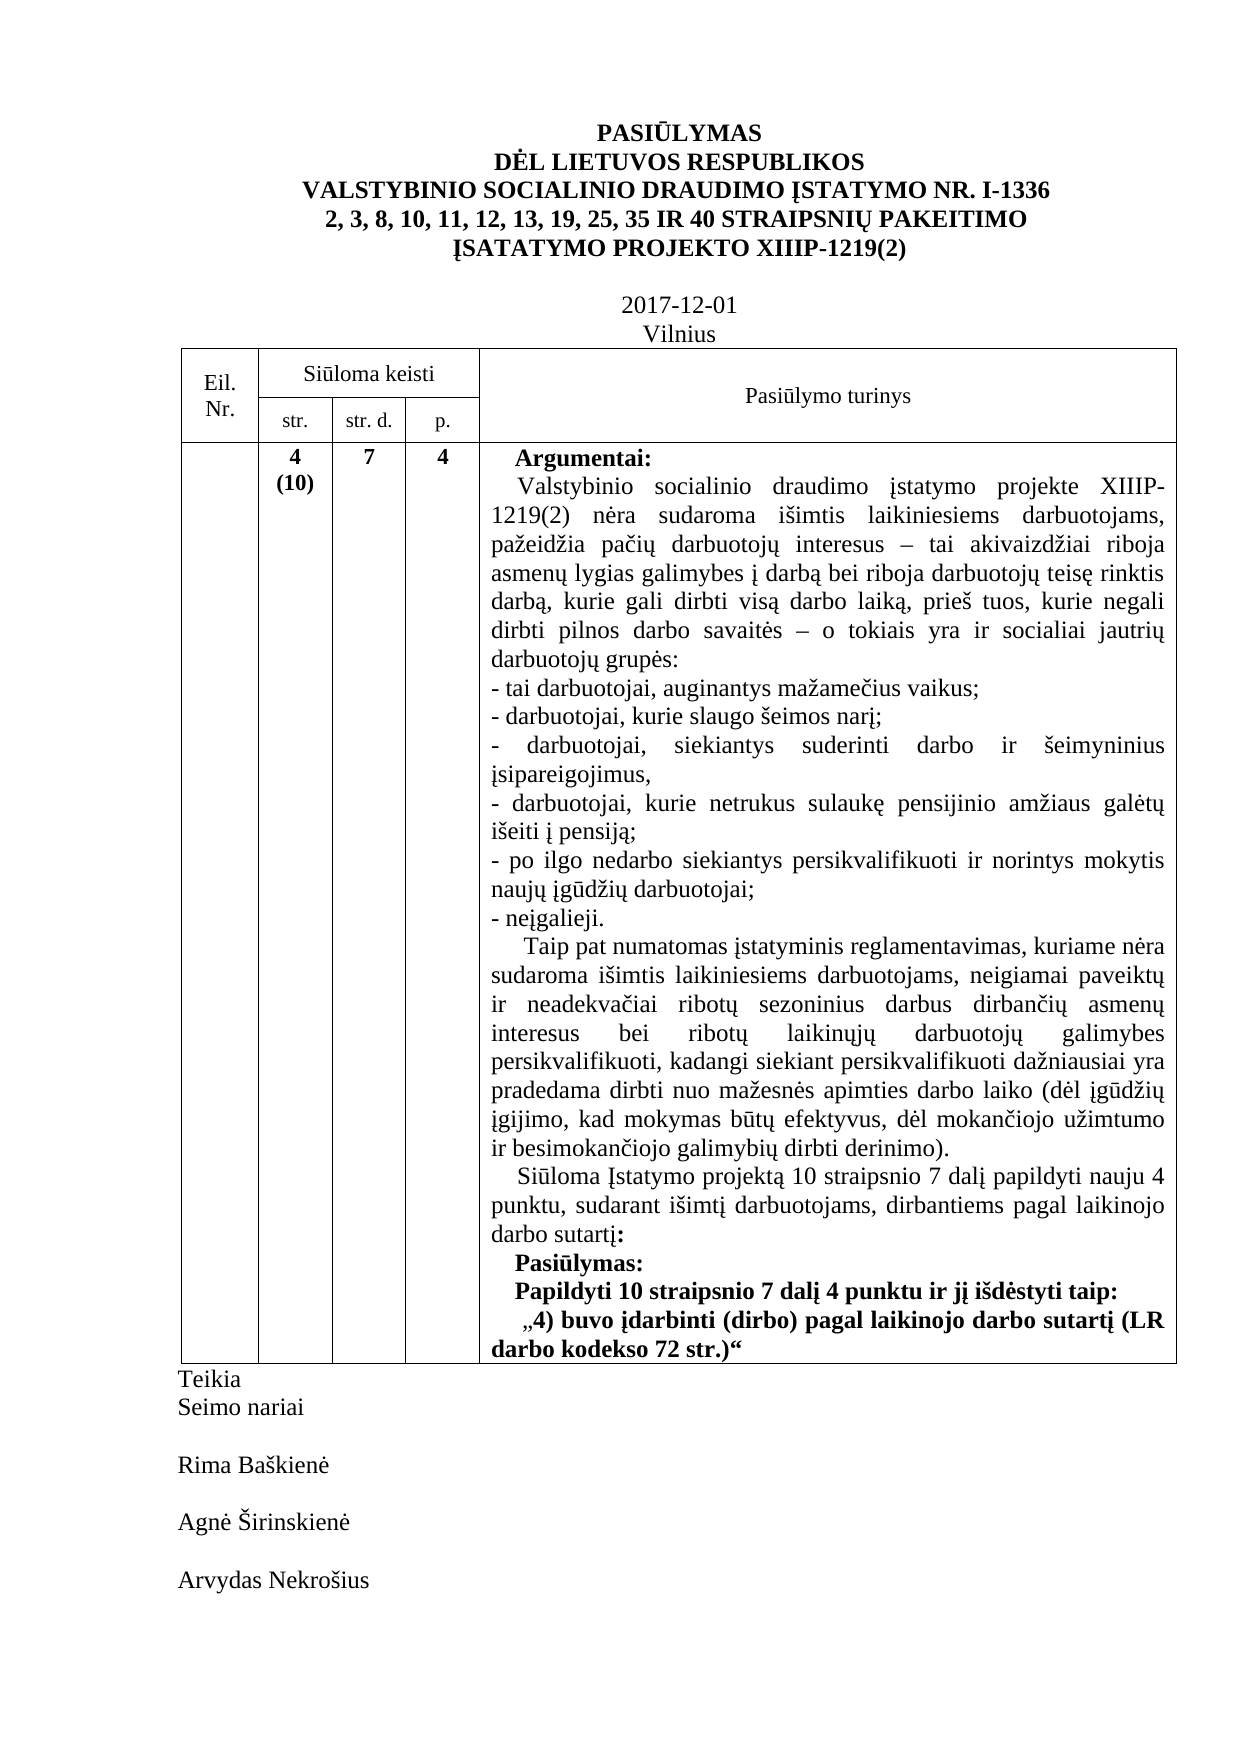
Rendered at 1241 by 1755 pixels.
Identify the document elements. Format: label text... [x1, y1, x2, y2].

table_header Pasiūlymo turinys [480, 349, 1176, 442]
table_cell 4 [406, 443, 479, 1363]
text 2017-12-01 [177, 291, 1181, 319]
text PASIŪLYMAS [177, 118, 1181, 147]
table_cell 4 (10) [259, 443, 332, 1363]
text Agnė Širinskienė [177, 1507, 1181, 1536]
table_cell 7 [333, 443, 405, 1363]
text Rima Baškienė [177, 1450, 1181, 1479]
text Teikia [177, 1364, 1181, 1392]
table_cell p. [406, 398, 479, 442]
text 2, 3, 8, 10, 11, 12, 13, 19, 25, 35 IR 40 STRAIPSNIŲ PAKEITIMO [177, 204, 1181, 233]
text ĮSATATYMO PROJEKTO XIIIP-1219(2) [177, 233, 1181, 262]
text DĖL LIETUVOS RESPUBLIKOS [177, 147, 1181, 176]
table_cell [182, 443, 258, 1363]
text Arvydas Nekrošius [177, 1565, 1181, 1594]
table_header Siūloma keisti [259, 349, 479, 397]
text Vilnius [177, 319, 1181, 348]
table_cell str. [259, 398, 332, 442]
table_cell Argumentai: Valstybinio socialinio draudimo įstatymo projekte XIIIP-1219(2) nėra sudaroma išimtis laikiniesiems darbuotojams, pažeidžia pačių darbuotojų interesus – tai akivaizdžiai riboja asmenų lygias galimybes į darbą bei riboja darbuotojų teisę rinktis darbą, kurie gali dirbti visą darbo laiką, prieš tuos, kurie negali dirbti pilnos darbo savaitės – o tokiais yra ir socialiai jautrių darbuotojų grupės: - tai darbuotojai, auginantys mažamečius vaikus; - darbuotojai, kurie slaugo šeimos narį; - darbuotojai, siekiantys suderinti darbo ir šeimyninius įsipareigojimus, - darbuotojai, kurie netrukus sulaukę pensijinio amžiaus galėtų išeiti į pensiją; - po ilgo nedarbo siekiantys persikvalifikuoti ir norintys mokytis naujų įgūdžių darbuotojai; - neįgalieji. Taip pat numatomas įstatyminis reglamentavimas, kuriame nėra sudaroma išimtis laikiniesiems darbuotojams, neigiamai paveiktų ir neadekvačiai ribotų sezoninius darbus dirbančių asmenų interesus bei ribotų laikinųjų darbuotojų galimybes persikvalifikuoti, kadangi siekiant persikvalifikuoti dažniausiai yra pradedama dirbti nuo mažesnės apimties darbo laiko (dėl įgūdžių įgijimo, kad mokymas būtų efektyvus, dėl mokančiojo užimtumo ir besimokančiojo galimybių dirbti derinimo). Siūloma Įstatymo projektą 10 straipsnio 7 dalį papildyti nauju 4 punktu, sudarant išimtį darbuotojams, dirbantiems pagal laikinojo darbo sutartį: Pasiūlymas: Papildyti 10 straipsnio 7 dalį 4 punktu ir jį išdėstyti taip: „4) buvo įdarbinti (dirbo) pagal laikinojo darbo sutartį (LR darbo kodekso 72 str.)“ [480, 443, 1176, 1363]
text Seimo nariai [177, 1392, 1181, 1421]
table_cell str. d. [333, 398, 405, 442]
table_header Eil. Nr. [182, 349, 258, 442]
text VALSTYBINIO SOCIALINIO DRAUDIMO ĮSTATYMO NR. I-1336 [177, 176, 1181, 204]
